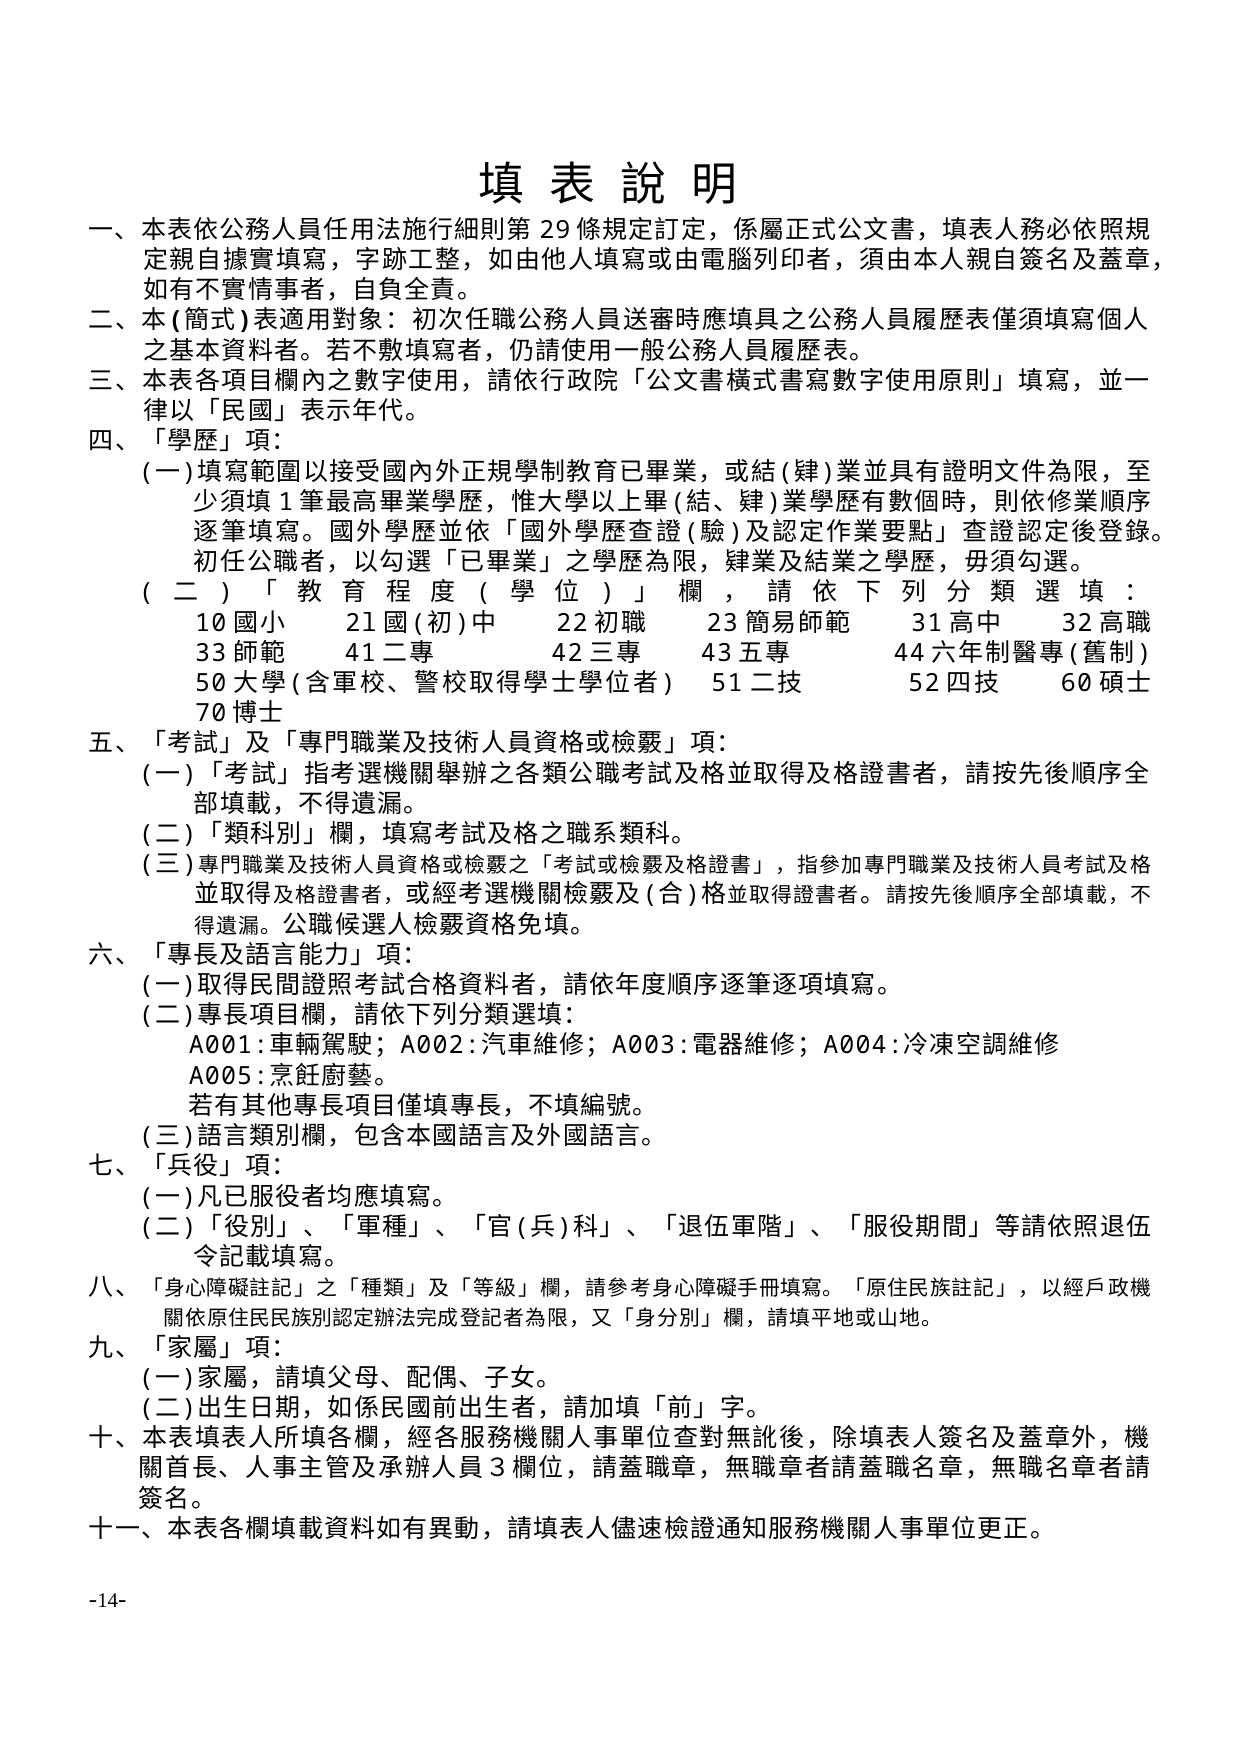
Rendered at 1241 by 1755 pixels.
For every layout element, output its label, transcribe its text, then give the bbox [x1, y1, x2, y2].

text A001:車輛駕駛；A002:汽車維修；A003:電器維修；A004:冷凍空調維修 [189, 1030, 1152, 1060]
text (三)專門職業及技術人員資格或檢覈之「考試或檢覈及格證書」，指參加專門職業及技術人員考試及格並取得及格證書者，或經考選機關檢覈及(合)格並取得證書者。請按先後順序全部填載，不得遺漏。公職候選人檢覈資格免填。 [139, 848, 1152, 939]
text (一)「考試」指考選機關舉辦之各類公職考試及格並取得及格證書者，請按先後順序全部填載，不得遺漏。 [139, 758, 1152, 818]
text (二)「教育程度(學位)」欄，請依下列分類選填： 10國小 2l國(初)中 22初職 23簡易師範 31高中 32高職 33師範 41二專 42三專 43五專 44六年制醫專(舊制) 50大學(含軍校、警校取得學士學位者) 51二技 52四技 60碩士 70博士 [139, 577, 1152, 728]
text 五、「考試」及「專門職業及技術人員資格或檢覈」項： [89, 728, 1152, 758]
text 一、本表依公務人員任用法施行細則第29條規定訂定，係屬正式公文書，填表人務必依照規定親自據實填寫，字跡工整，如由他人填寫或由電腦列印者，須由本人親自簽名及蓋章，如有不實情事者，自負全責。 [89, 214, 1152, 305]
text (二)「類科別」欄，填寫考試及格之職系類科。 [139, 818, 1152, 848]
text A005:烹飪廚藝。 [89, 1060, 1152, 1090]
text 填 表 說 明 [89, 148, 1152, 214]
text 七、「兵役」項： [89, 1151, 1152, 1181]
text (三)語言類別欄，包含本國語言及外國語言。 [139, 1120, 1152, 1151]
text 九、「家屬」項： [89, 1332, 1152, 1362]
text (一)凡已服役者均應填寫。 [139, 1181, 1152, 1211]
text 二、本(簡式)表適用對象：初次任職公務人員送審時應填具之公務人員履歷表僅須填寫個人之基本資料者。若不敷填寫者，仍請使用一般公務人員履歷表。 [89, 305, 1152, 365]
text 六、「專長及語言能力」項： [89, 939, 1152, 969]
text 若有其他專長項目僅填專長，不填編號。 [89, 1090, 1152, 1120]
text 四、「學歷」項： [89, 426, 1152, 456]
text 八、「身心障礙註記」之「種類」及「等級」欄，請參考身心障礙手冊填寫。「原住民族註記」，以經戶政機關依原住民民族別認定辦法完成登記者為限，又「身分別」欄，請填平地或山地。 [89, 1271, 1152, 1332]
text (二)專長項目欄，請依下列分類選填： [139, 999, 1152, 1030]
text 十、本表填表人所填各欄，經各服務機關人事單位查對無訛後，除填表人簽名及蓋章外，機關首長、人事主管及承辦人員３欄位，請蓋職章，無職章者請蓋職名章，無職名章者請簽名。 [89, 1422, 1152, 1513]
text (一)家屬，請填父母、配偶、子女。 [139, 1362, 1152, 1392]
text 三、本表各項目欄內之數字使用，請依行政院「公文書橫式書寫數字使用原則」填寫，並一律以「民國」表示年代。 [89, 365, 1152, 426]
text (一)取得民間證照考試合格資料者，請依年度順序逐筆逐項填寫。 [139, 969, 1152, 999]
text 十一、本表各欄填載資料如有異動，請填表人儘速檢證通知服務機關人事單位更正。 [89, 1513, 1152, 1543]
text (一)填寫範圍以接受國內外正規學制教育已畢業，或結(肄)業並具有證明文件為限，至少須填1筆最高畢業學歷，惟大學以上畢(結、肄)業學歷有數個時，則依修業順序逐筆填寫。國外學歷並依「國外學歷查證(驗)及認定作業要點」查證認定後登錄。初任公職者，以勾選「已畢業」之學歷為限，肄業及結業之學歷，毋須勾選。 [139, 456, 1152, 577]
text (二)出生日期，如係民國前出生者，請加填「前」字。 [139, 1392, 1152, 1422]
text (二)「役別」、「軍種」、「官(兵)科」、「退伍軍階」、「服役期間」等請依照退伍令記載填寫。 [139, 1211, 1152, 1271]
